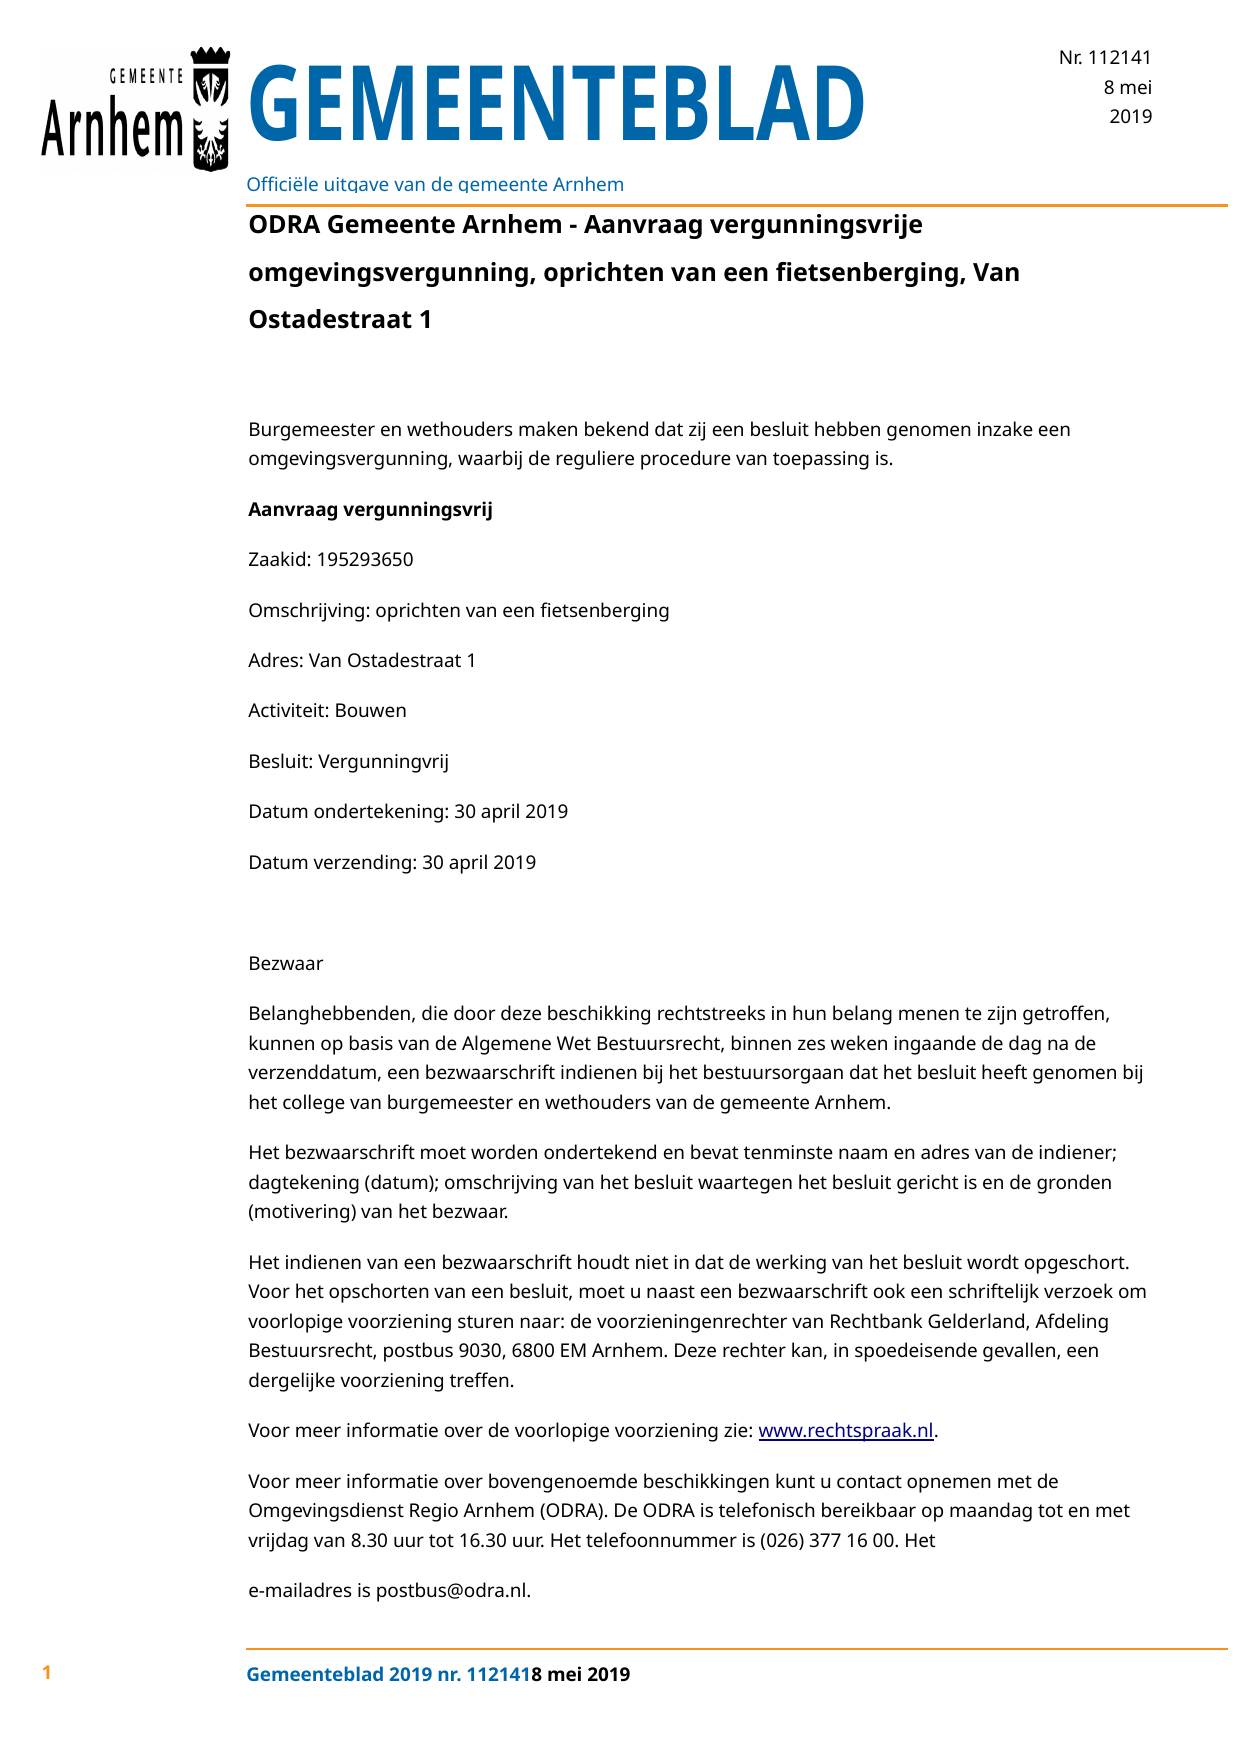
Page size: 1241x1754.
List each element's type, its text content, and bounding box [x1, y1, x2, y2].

picture [41, 47, 231, 172]
text ODRA Gemeente Arnhem - Aanvraag vergunningsvrije omgevingsvergunning, oprichten van een fietsenberging, Van Ostadestraat 1 [248, 207, 1152, 336]
text Adres: Van Ostadestraat 1 [248, 647, 1152, 673]
text Datum ondertekening: 30 april 2019 [248, 798, 1152, 824]
text Aanvraag vergunningsvrij [248, 496, 1152, 522]
text Het indienen van een bezwaarschrift houdt niet in dat de werking van het besluit wordt opgeschort. Voor het opschorten van een besluit, moet u naast een bezwaarschrift ook een schriftelijk verzoek om voorlopige voorziening sturen naar: de voorzieningenrechter van Rechtbank Gelderland, Afdeling Bestuursrecht, postbus 9030, 6800 EM Arnhem. Deze rechter kan, in spoedeisende gevallen, een dergelijke voorziening treffen. [248, 1249, 1152, 1393]
text e-mailadres is postbus@odra.nl. [248, 1578, 1152, 1603]
text Omschrijving: oprichten van een fietsenberging [248, 597, 1152, 622]
text Burgemeester en wethouders maken bekend dat zij een besluit hebben genomen inzake een omgevingsvergunning, waarbij de reguliere procedure van toepassing is. [248, 416, 1152, 471]
text Het bezwaarschrift moet worden ondertekend en bevat tenminste naam en adres van de indiener; dagtekening (datum); omschrijving van het besluit waartegen het besluit gericht is en de gronden (motivering) van het bezwaar. [248, 1139, 1152, 1224]
text Activiteit: Bouwen [248, 698, 1152, 723]
text Voor meer informatie over de voorlopige voorziening zie: www.rechtspraak.nl. [248, 1418, 1152, 1443]
text Besluit: Vergunningvrij [248, 748, 1152, 774]
text Voor meer informatie over bovengenoemde beschikkingen kunt u contact opnemen met de Omgevingsdienst Regio Arnhem (ODRA). De ODRA is telefonisch bereikbaar op maandag tot en met vrijdag van 8.30 uur tot 16.30 uur. Het telefoonnummer is (026) 377 16 00. Het [248, 1468, 1152, 1553]
text Bezwaar [248, 950, 1152, 975]
text Belanghebbenden, die door deze beschikking rechtstreeks in hun belang menen te zijn getroffen, kunnen op basis van de Algemene Wet Bestuursrecht, binnen zes weken ingaande de dag na de verzenddatum, een bezwaarschrift indienen bij het bestuursorgaan dat het besluit heeft genomen bij het college van burgemeester en wethouders van de gemeente Arnhem. [248, 1000, 1152, 1114]
text Datum verzending: 30 april 2019 [248, 849, 1152, 874]
text Zaakid: 195293650 [248, 546, 1152, 572]
